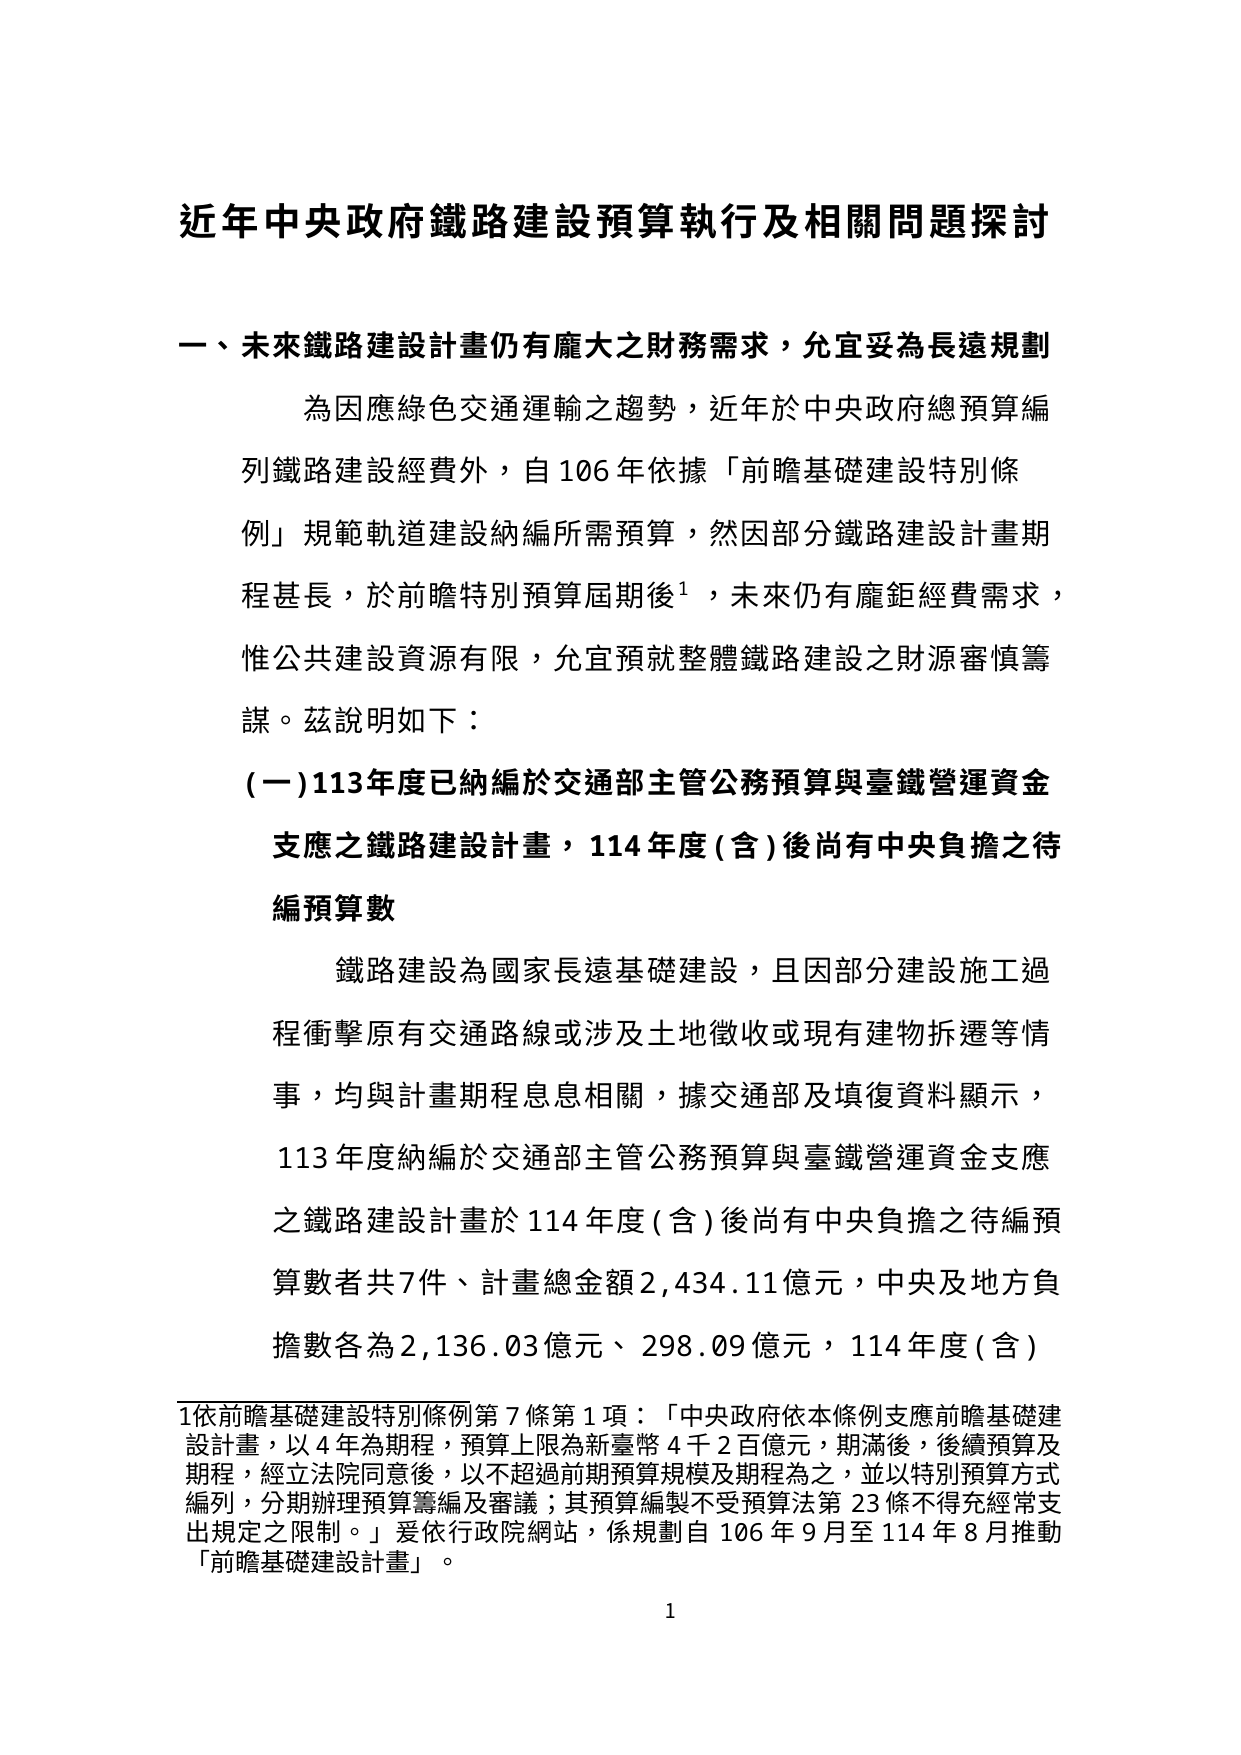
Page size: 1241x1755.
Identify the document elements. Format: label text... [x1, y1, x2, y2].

text 為因應綠色交通運輸之趨勢，近年於中央政府總預算編列鐵路建設經費外，自106年依據「前瞻基礎建設特別條例」規範軌道建設納編所需預算，然因部分鐵路建設計畫期程甚長，於前瞻特別預算屆期後，未來仍有龐鉅經費需求，惟公共建設資源有限，允宜預就整體鐵路建設之財源審慎籌謀。茲說明如下： [236, 365, 1063, 740]
text 鐵路建設為國家長遠基礎建設，且因部分建設施工過程衝擊原有交通路線或涉及土地徵收或現有建物拆遷等情事，均與計畫期程息息相關，據交通部及填復資料顯示，113年度納編於交通部主管公務預算與臺鐵營運資金支應之鐵路建設計畫於114年度(含)後尚有中央負擔之待編預算數者共7件、計畫總金額2,434.11億元，中央及地方負擔數各為2,136.03億元、298.09億元，114年度(含) [266, 927, 1063, 1365]
text 一、未來鐵路建設計畫仍有龐大之財務需求，允宜妥為長遠規劃 [177, 302, 1063, 365]
text (一)113年度已納編於交通部主管公務預算與臺鐵營運資金支應之鐵路建設計畫，114年度(含)後尚有中央負擔之待編預算數 [236, 740, 1063, 927]
text 近年中央政府鐵路建設預算執行及相關問題探討 [177, 177, 1063, 240]
text 依前瞻基礎建設特別條例第7條第1項：「中央政府依本條例支應前瞻基礎建設計畫，以4年為期程，預算上限為新臺幣4千2百億元，期滿後，後續預算及期程，經立法院同意後，以不超過前期預算規模及期程為之，並以特別預算方式編列，分期辦理預算籌編及審議；其預算編製不受預算法第23條不得充經常支出規定之限制。」爰依行政院網站，係規劃自106年9月至114年8月推動「前瞻基礎建設計畫」。 [177, 1402, 1063, 1577]
